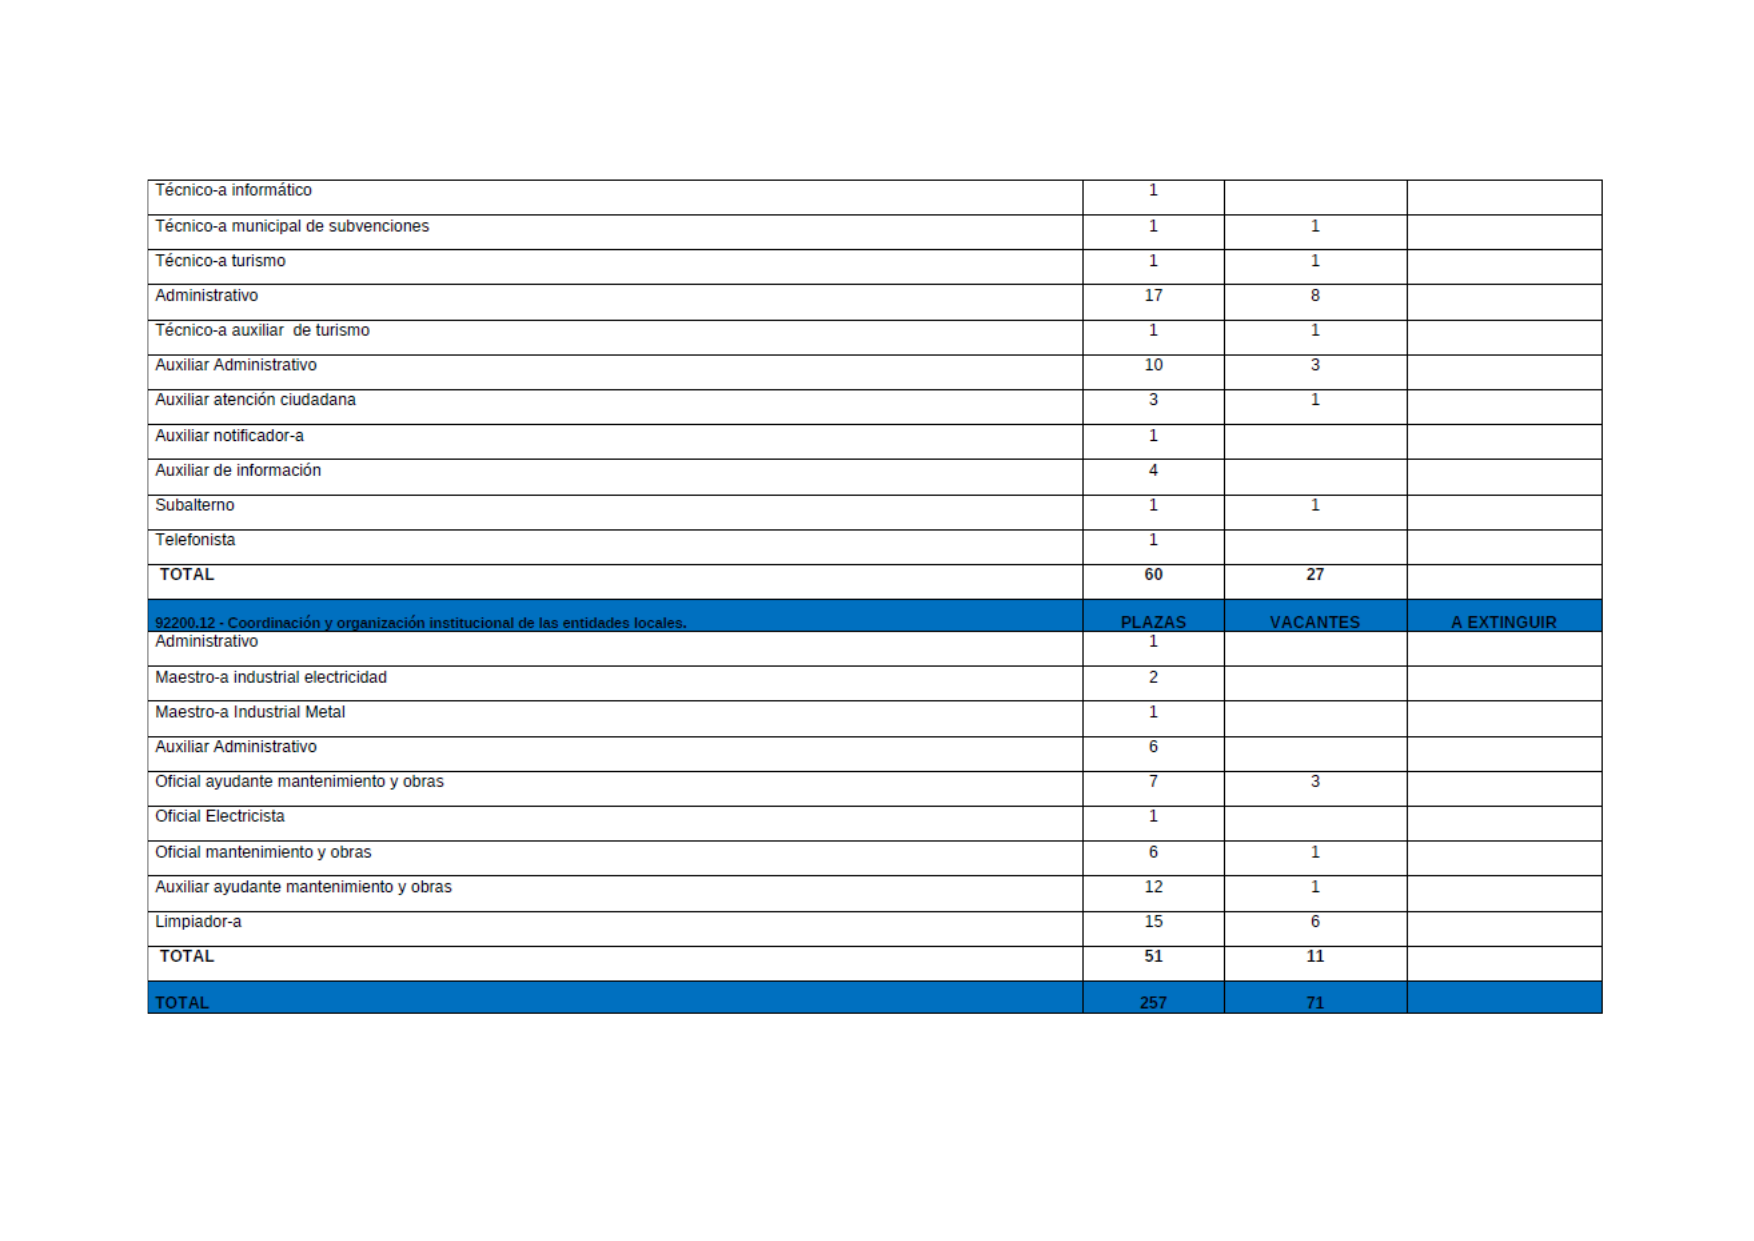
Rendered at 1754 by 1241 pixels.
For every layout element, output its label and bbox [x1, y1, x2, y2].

picture [147, 177, 1607, 1018]
